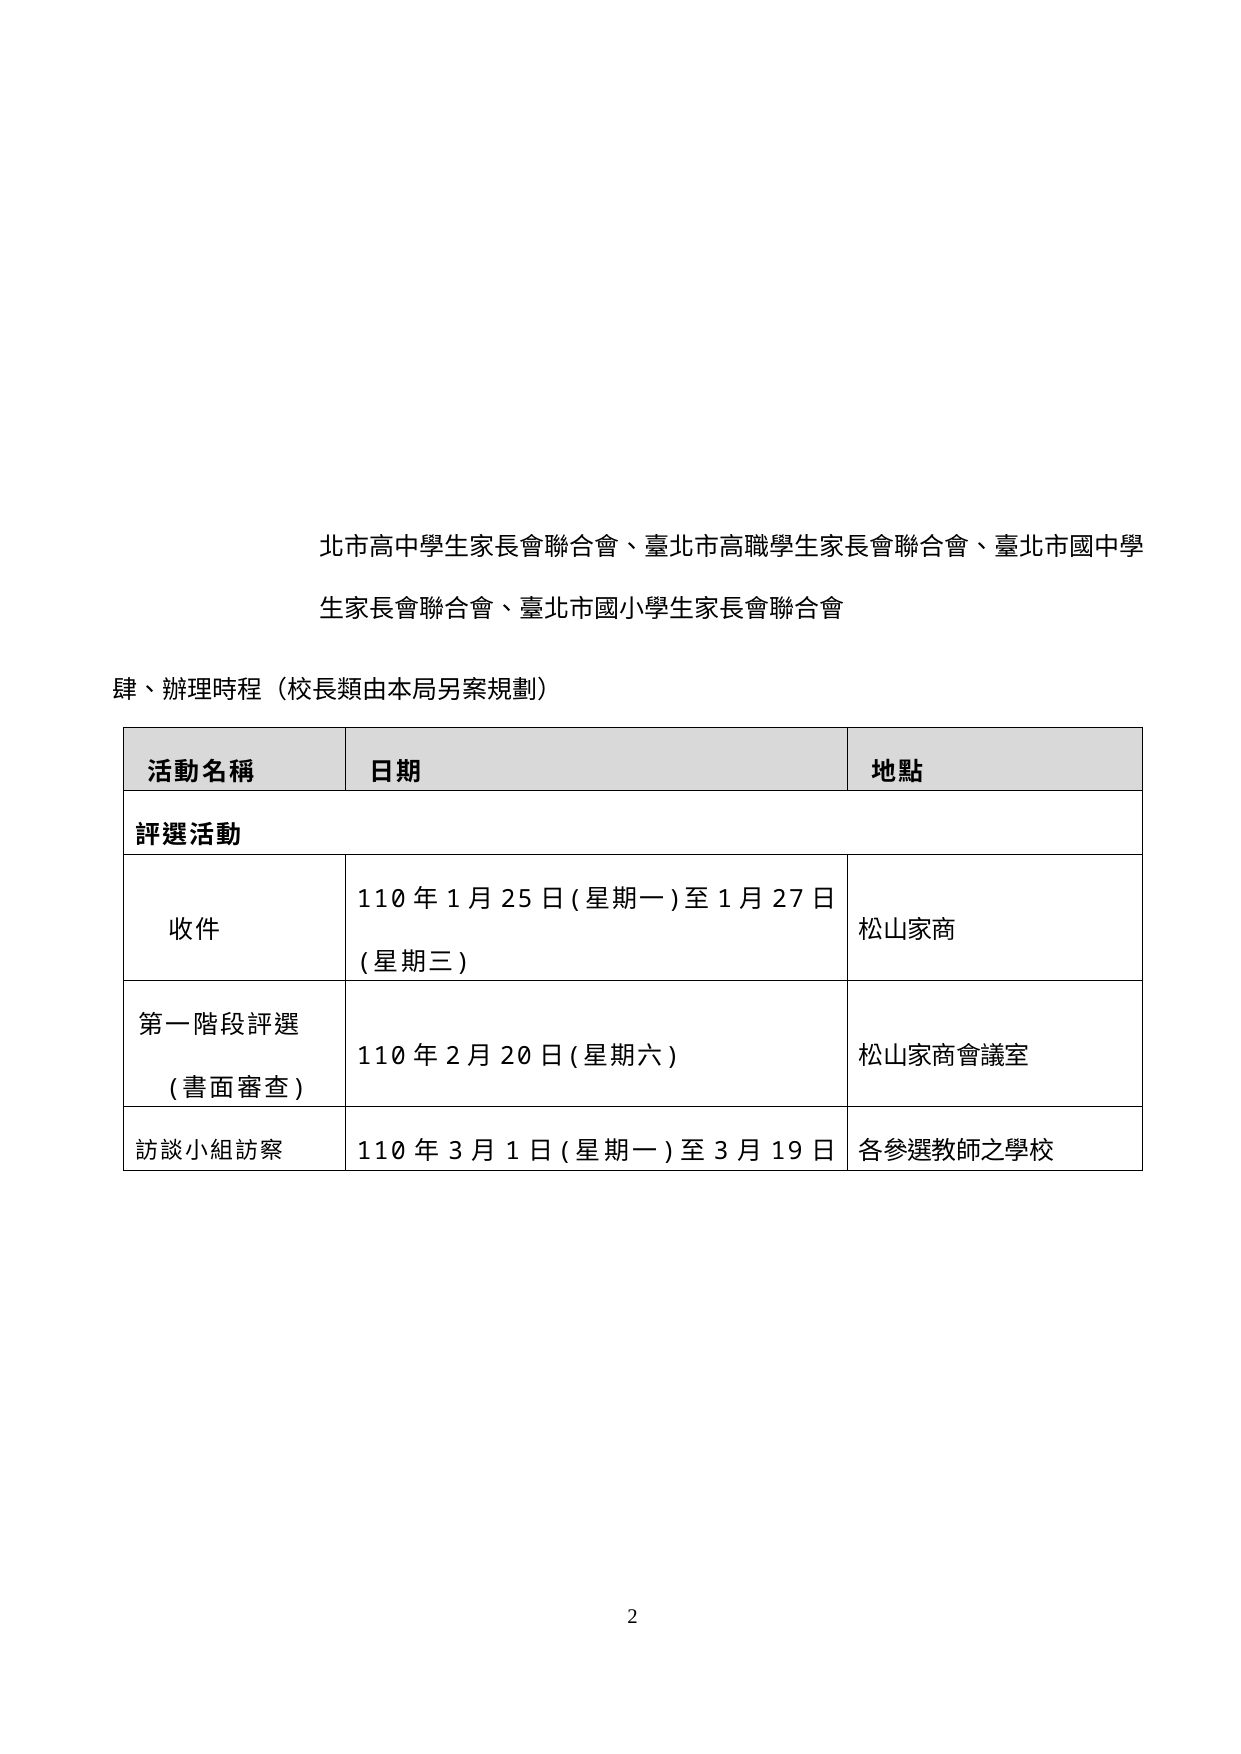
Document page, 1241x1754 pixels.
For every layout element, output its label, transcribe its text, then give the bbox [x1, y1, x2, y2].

text 肆、辦理時程（校長類由本局另案規劃） [112, 646, 1152, 709]
table_cell 110年2月20日(星期六) [346, 981, 847, 1106]
table_header 地點 [848, 728, 1142, 790]
table_cell 訪談小組訪察 [124, 1107, 345, 1169]
table_cell 評選活動 [124, 791, 1142, 854]
table_cell 110年3月1日(星期一)至3月19日 [346, 1107, 847, 1169]
table_cell 110年1月25日(星期一)至1月27日(星期三) [346, 855, 847, 980]
table_cell 各參選教師之學校 [848, 1107, 1142, 1169]
text 北市高中學生家長會聯合會、臺北市高職學生家長會聯合會、臺北市國中學生家長會聯合會、臺北市國小學生家長會聯合會 [142, 502, 1152, 627]
table_cell 第一階段評選 (書面審查) [124, 981, 345, 1106]
table_cell 收件 [124, 855, 345, 980]
table_header 日期 [346, 728, 847, 790]
table_cell 松山家商會議室 [848, 981, 1142, 1106]
table_cell 松山家商 [848, 855, 1142, 980]
table_header 活動名稱 [124, 728, 345, 790]
